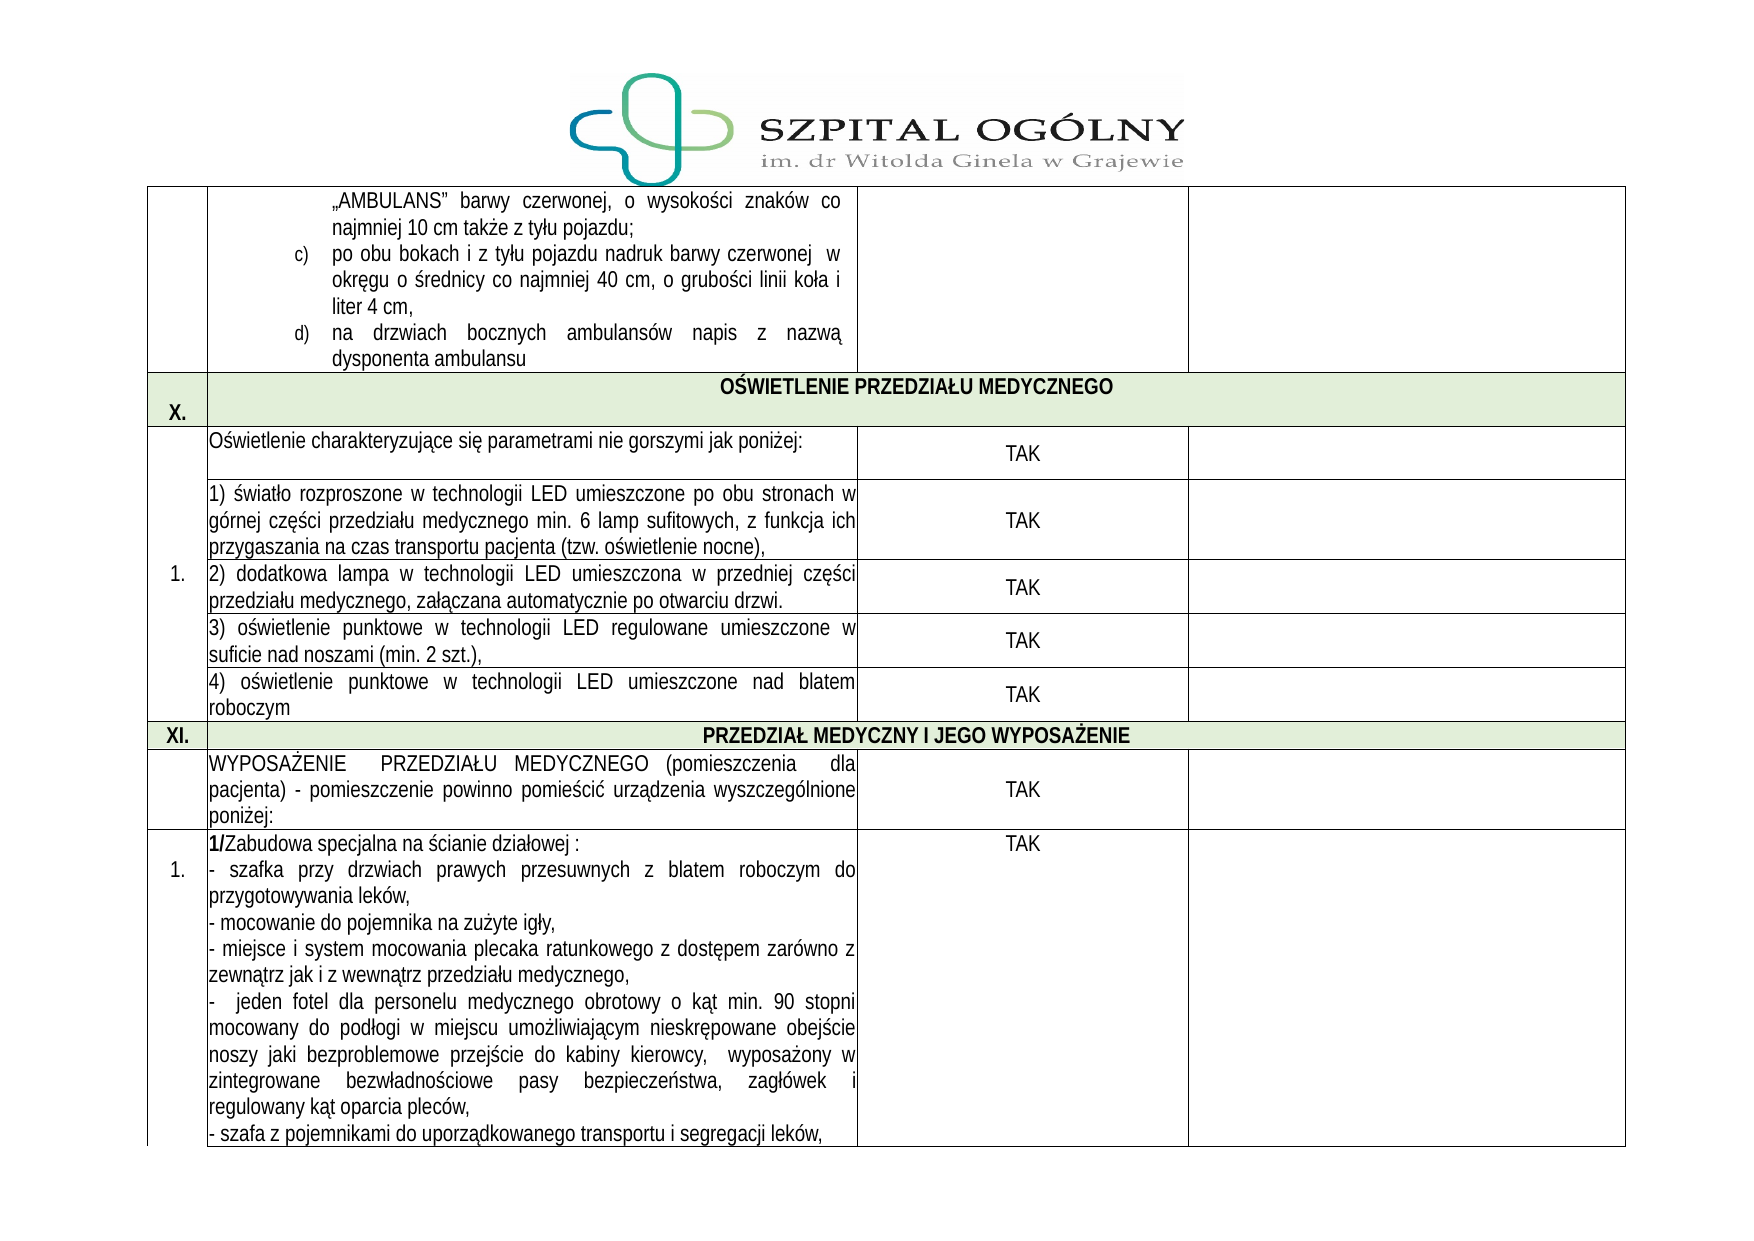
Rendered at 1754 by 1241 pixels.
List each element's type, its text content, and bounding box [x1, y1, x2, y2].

table_cell 3) oświetlenie punktowe w technologii LED regulowane umieszczone w suficie nad noszami (min. 2 szt.), [208, 614, 857, 667]
table_cell [1189, 668, 1625, 721]
table_cell [1189, 560, 1625, 613]
table_cell 4) oświetlenie punktowe w technologii LED umieszczone nad blatem roboczym [208, 668, 857, 721]
table_cell TAK [858, 427, 1188, 479]
table_cell 1) światło rozproszone w technologii LED umieszczone po obu stronach w górnej części przedziału medycznego min. 6 lamp sufitowych, z funkcja ich przygaszania na czas transportu pacjenta (tzw. oświetlenie nocne), [208, 480, 857, 559]
table_cell TAK [858, 614, 1188, 667]
table_cell TAK [858, 668, 1188, 721]
table_cell X. [148, 373, 207, 426]
table_cell TAK [858, 560, 1188, 613]
table_cell [1189, 480, 1625, 559]
table_cell [1189, 830, 1625, 1146]
table_cell 1. [148, 830, 207, 1146]
table_cell [148, 750, 207, 829]
table_cell „AMBULANS” barwy czerwonej, o wysokości znaków co najmniej 10 cm także z tyłu pojazdu; po obu bokach i z tyłu pojazdu nadruk barwy czerwonej w okręgu o średnicy co najmniej 40 cm, o grubości linii koła i liter 4 cm, na drzwiach bocznych ambulansów napis z nazwą dysponenta ambulansu [208, 187, 857, 372]
table_cell PRZEDZIAŁ MEDYCZNY I JEGO WYPOSAŻENIE [208, 722, 1625, 748]
table_cell XI. [148, 722, 207, 748]
table_cell 1. [148, 427, 207, 721]
table_cell [1189, 187, 1625, 372]
table_cell [858, 187, 1188, 372]
table_cell [1189, 614, 1625, 667]
table_cell TAK [858, 750, 1188, 829]
table_cell 1/Zabudowa specjalna na ścianie działowej : - szafka przy drzwiach prawych przesuwnych z blatem roboczym do przygotowywania leków, - mocowanie do pojemnika na zużyte igły, - miejsce i system mocowania plecaka ratunkowego z dostępem zarówno z zewnątrz jak i z wewnątrz przedziału medycznego, - jeden fotel dla personelu medycznego obrotowy o kąt min. 90 stopni mocowany do podłogi w miejscu umożliwiającym nieskrępowane obejście noszy jaki bezproblemowe przejście do kabiny kierowcy, wyposażony w zintegrowane bezwładnościowe pasy bezpieczeństwa, zagłówek i regulowany kąt oparcia pleców, - szafa z pojemnikami do uporządkowanego transportu i segregacji leków, [208, 830, 857, 1146]
table_cell Oświetlenie charakteryzujące się parametrami nie gorszymi jak poniżej: [208, 427, 857, 479]
table_cell [1189, 427, 1625, 479]
table_cell TAK [858, 480, 1188, 559]
table_cell TAK [858, 830, 1188, 1146]
table_cell 2) dodatkowa lampa w technologii LED umieszczona w przedniej części przedziału medycznego, załączana automatycznie po otwarciu drzwi. [208, 560, 857, 613]
table_cell [1189, 750, 1625, 829]
table_cell [148, 187, 207, 372]
table_cell OŚWIETLENIE PRZEDZIAŁU MEDYCZNEGO [208, 373, 1625, 426]
table_cell WYPOSAŻENIE PRZEDZIAŁU MEDYCZNEGO (pomieszczenia dla pacjenta) - pomieszczenie powinno pomieścić urządzenia wyszczególnione poniżej: [208, 750, 857, 829]
